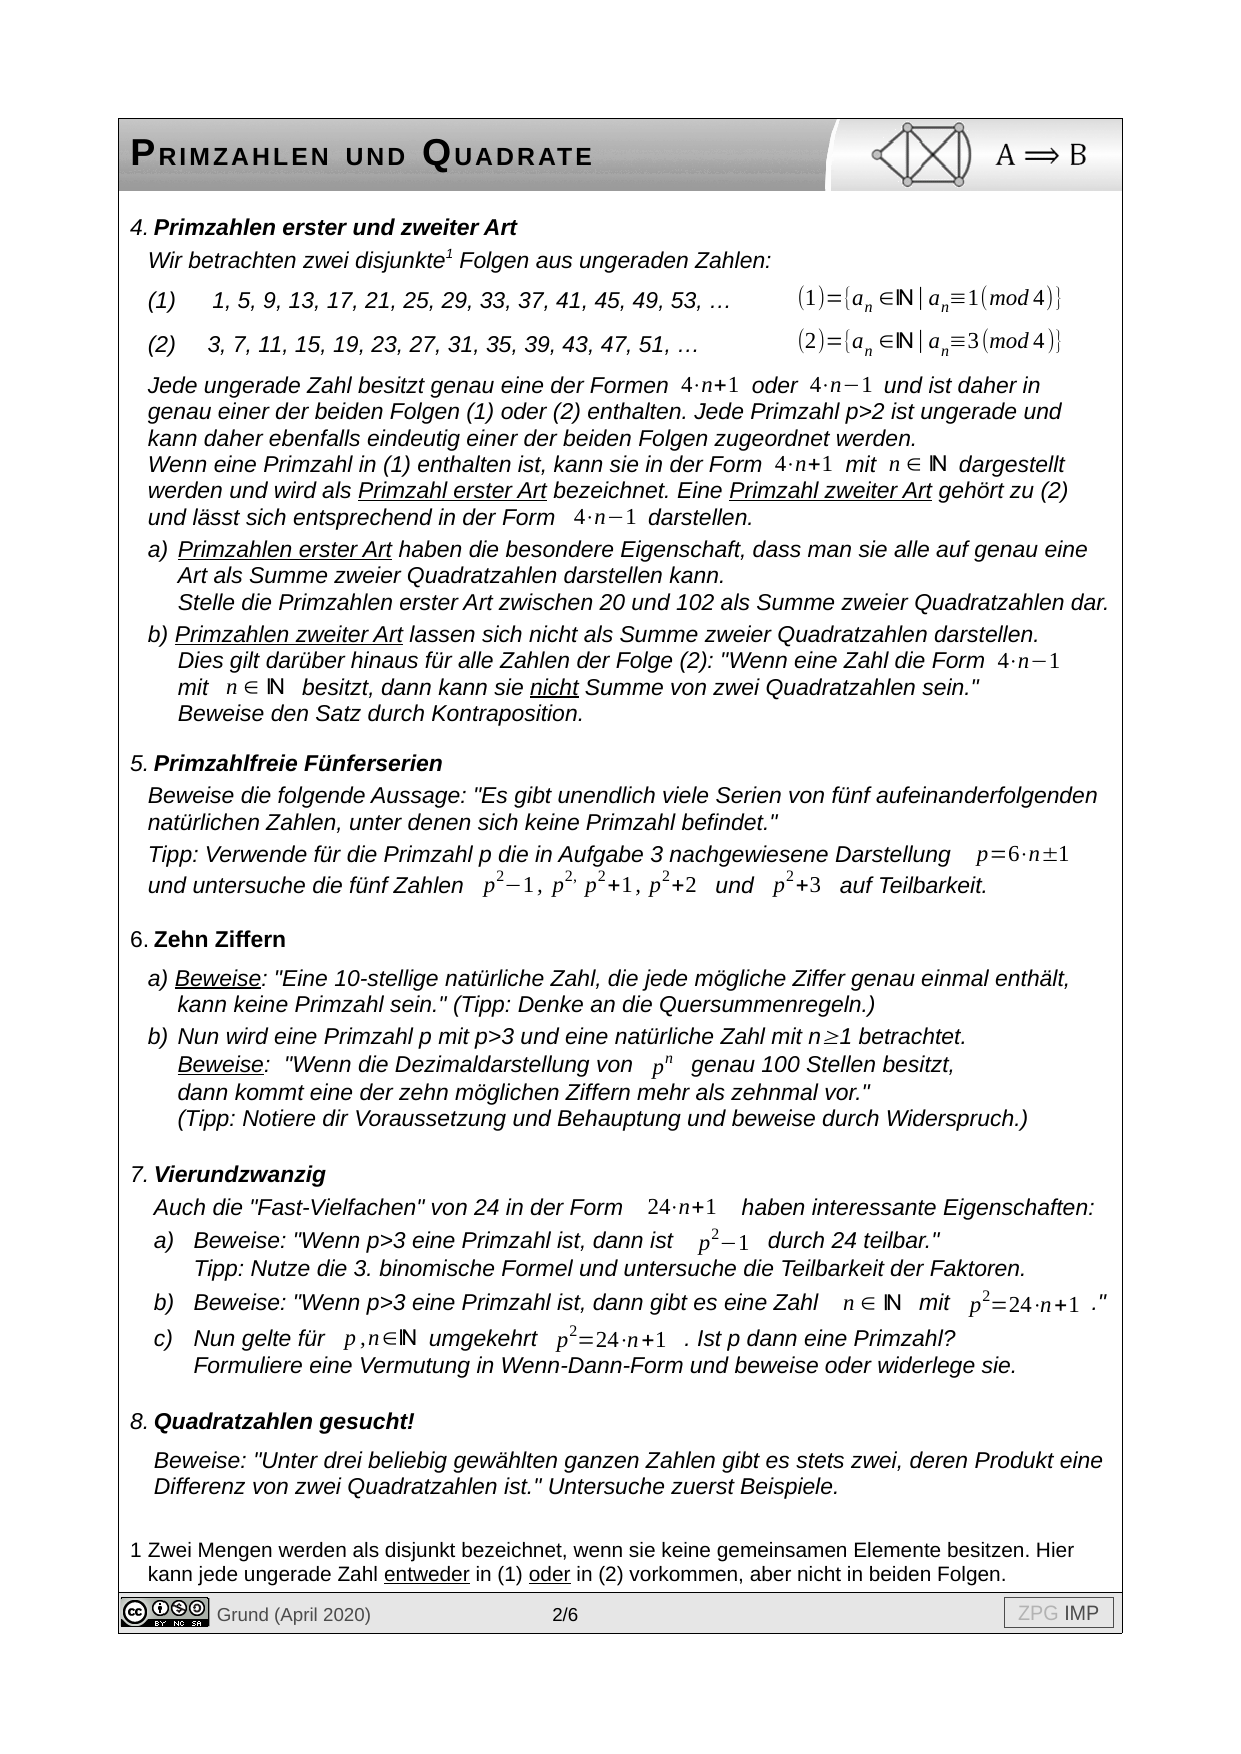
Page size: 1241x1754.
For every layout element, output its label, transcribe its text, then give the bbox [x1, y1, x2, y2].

list (1) 1, 5, 9, 13, 17, 21, 25, 29, 33, 37, 41, 45, 49, 53, … [142, 285, 1122, 316]
list b) Nun wird eine Primzahl p mit p>3 und eine natürliche Zahl mit n1 betrachtet. Beweise: "Wenn die Dezimaldarstellung vongenau 100 Stellen besitzt, dann kommt eine der zehn möglichen Ziffern mehr als zehnmal vor." (Tipp: Notiere dir Voraussetzung und Behauptung und beweise durch Widerspruch.) [142, 1023, 1122, 1132]
list (2) 3, 7, 11, 15, 19, 23, 27, 31, 35, 39, 43, 47, 51, … [142, 328, 1122, 360]
list Primzahlfreie Fünferserien [130, 750, 1122, 776]
list Tipp: Verwende für die Primzahl p die in Aufgabe 3 nachgewiesene Darstellung und untersuche die fünf Zahlen und auf Teilbarkeit. [142, 841, 1122, 903]
list b) Beweise: "Wenn p>3 eine Primzahl ist, dann gibt es eine Zahl mit ." [130, 1287, 1122, 1317]
list Beweise die folgende Aussage: "Es gibt unendlich viele Serien von fünf aufeinanderfolgenden natürlichen Zahlen, unter denen sich keine Primzahl befindet." [142, 782, 1122, 835]
picture [119, 119, 1122, 1592]
list Quadratzahlen gesucht! [130, 1408, 1122, 1435]
list a) Beweise: "Eine 10-stellige natürliche Zahl, die jede mögliche Ziffer genau einmal enthält, kann keine Primzahl sein." (Tipp: Denke an die Quersummenregeln.) [142, 964, 1122, 1017]
picture [120, 1597, 210, 1627]
list Zehn Ziffern [130, 926, 1122, 953]
list Zwei Mengen werden als disjunkt bezeichnet, wenn sie keine gemeinsamen Elemente besitzen. Hier kann jede ungerade Zahl entweder in (1) oder in (2) vorkommen, aber nicht in beiden Folgen. [130, 1538, 1122, 1586]
list Auch die "Fast-Vielfachen" von 24 in der Form haben interessante Eigenschaften: [130, 1193, 1122, 1220]
list Jede ungerade Zahl besitzt genau eine der Formenoderund ist daher in genau einer der beiden Folgen (1) oder (2) enthalten. Jede Primzahl p>2 ist ungerade und kann daher ebenfalls eindeutig einer der beiden Folgen zugeordnet werden. Wenn eine Primzahl in (1) enthalten ist, kann sie in der Formmit dargestellt werden und wird als Primzahl erster Art bezeichnet. Eine Primzahl zweiter Art gehört zu (2) und lässt sich entsprechend in der Form darstellen. [142, 372, 1104, 530]
list Vierundzwanzig [130, 1161, 1122, 1187]
list b) Primzahlen zweiter Art lassen sich nicht als Summe zweier Quadratzahlen darstellen. Dies gilt darüber hinaus für alle Zahlen der Folge (2): "Wenn eine Zahl die Form mitbesitzt, dann kann sie nicht Summe von zwei Quadratzahlen sein." Beweise den Satz durch Kontraposition. [142, 621, 1122, 726]
list a) Beweise: "Wenn p>3 eine Primzahl ist, dann ist durch 24 teilbar." Tipp: Nutze die 3. binomische Formel und untersuche die Teilbarkeit der Faktoren. [130, 1226, 1122, 1282]
list a) Primzahlen erster Art haben die besondere Eigenschaft, dass man sie alle auf genau eine Art als Summe zweier Quadratzahlen darstellen kann. Stelle die Primzahlen erster Art zwischen 20 und 102 als Summe zweier Quadratzahlen dar. [142, 536, 1122, 615]
list c) Nun gelte für umgekehrt. Ist p dann eine Primzahl? Formuliere eine Vermutung in Wenn-Dann-Form und beweise oder widerlege sie. [130, 1323, 1122, 1379]
list Primzahlen erster und zweiter Art [130, 214, 1122, 241]
list Beweise: "Unter drei beliebig gewählten ganzen Zahlen gibt es stets zwei, deren Produkt eine Differenz von zwei Quadratzahlen ist." Untersuche zuerst Beispiele. [130, 1447, 1122, 1499]
list Wir betrachten zwei disjunkte Folgen aus ungeraden Zahlen: [142, 247, 1122, 273]
